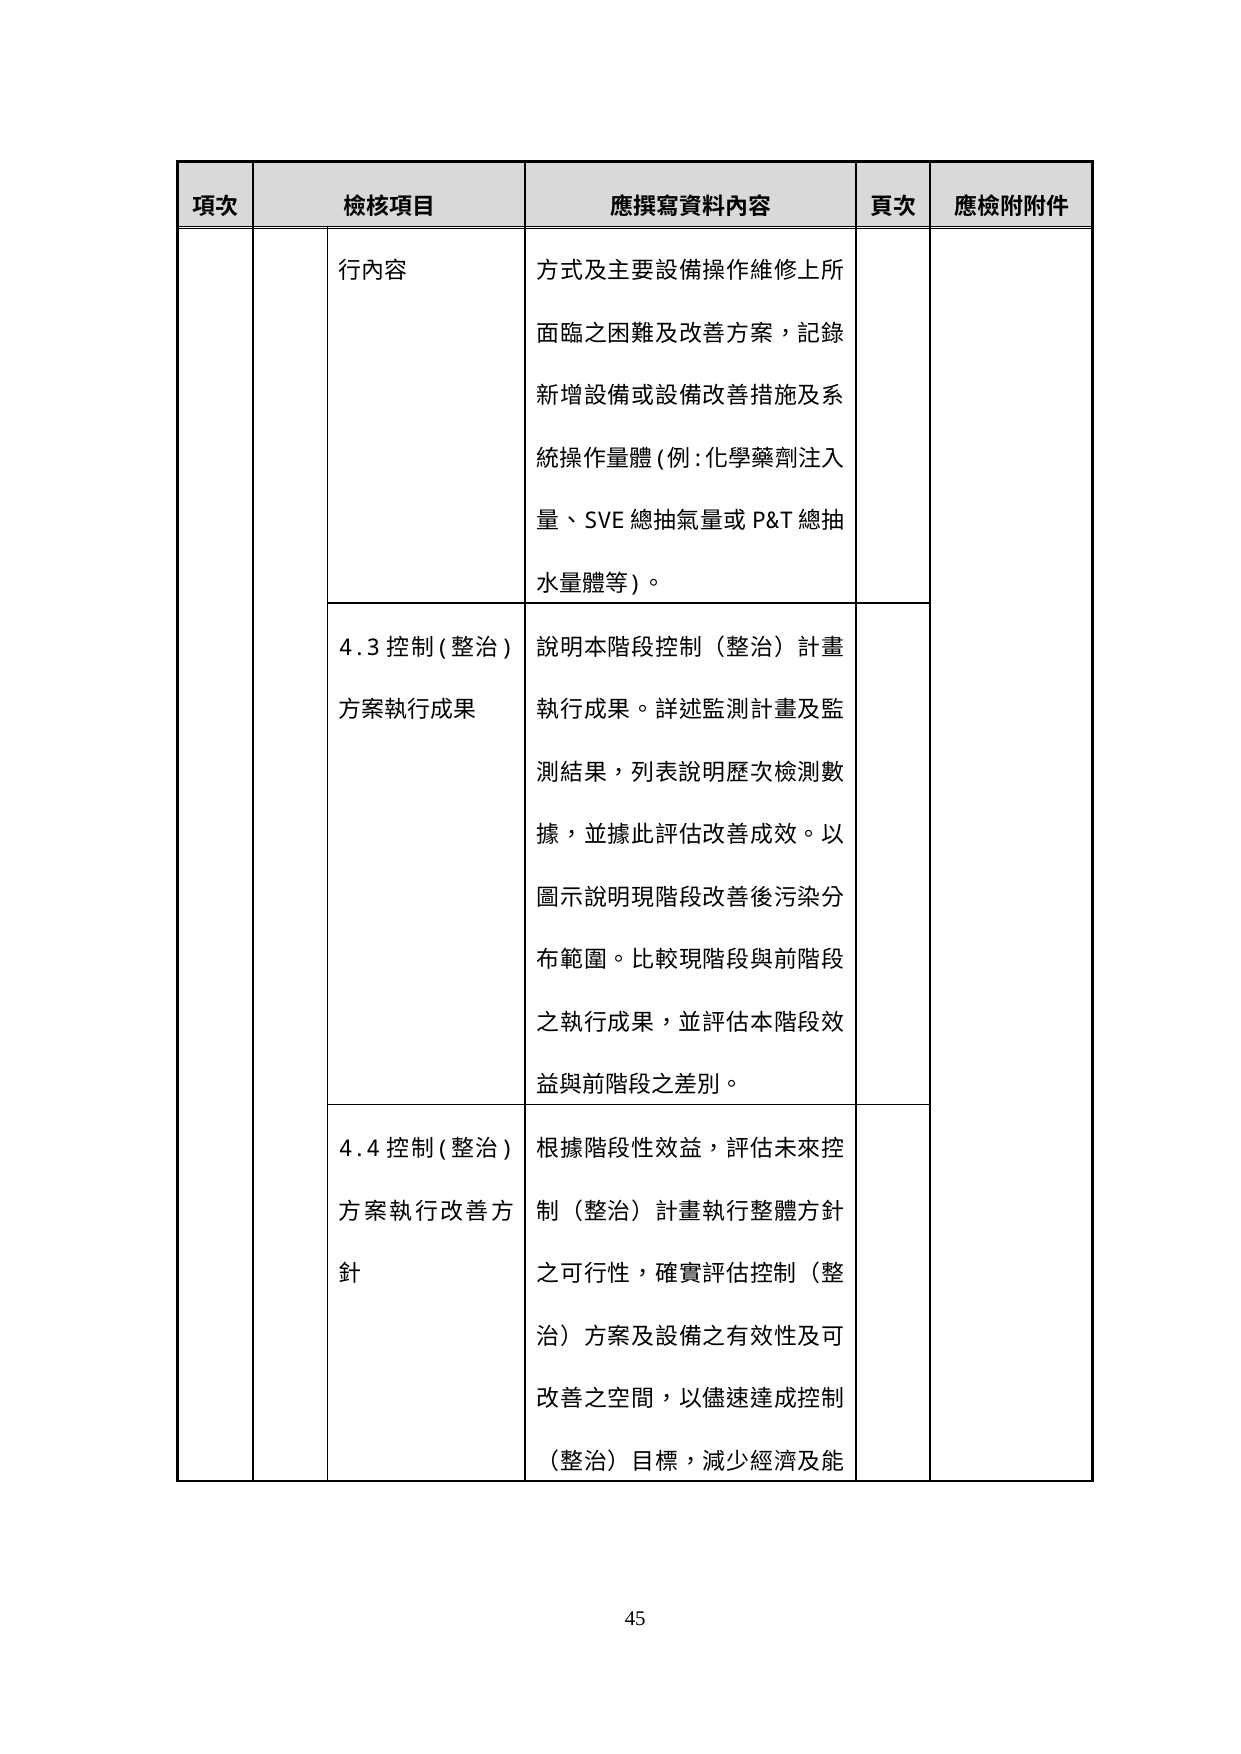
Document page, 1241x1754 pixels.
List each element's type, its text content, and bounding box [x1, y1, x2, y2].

table_header 項次 [179, 163, 252, 226]
table_cell [931, 229, 1091, 1480]
table_cell 行內容 [328, 229, 524, 602]
table_header 應撰寫資料內容 [526, 163, 855, 226]
table_cell 說明本階段控制（整治）計畫執行成果。詳述監測計畫及監測結果，列表說明歷次檢測數據，並據此評估改善成效。以圖示說明現階段改善後污染分布範圍。比較現階段與前階段之執行成果，並評估本階段效益與前階段之差別。 [526, 604, 855, 1104]
table_header 檢核項目 [254, 163, 524, 226]
table_cell [857, 604, 929, 1104]
table_cell 4.3控制(整治)方案執行成果 [328, 604, 524, 1104]
table_header 頁次 [857, 163, 929, 226]
table_cell [179, 229, 252, 1480]
table_cell [254, 229, 327, 1480]
table_cell [857, 1105, 929, 1480]
table_cell 根據階段性效益，評估未來控制（整治）計畫執行整體方針之可行性，確實評估控制（整治）方案及設備之有效性及可改善之空間，以儘速達成控制（整治）目標，減少經濟及能 [526, 1105, 855, 1480]
table_cell [857, 229, 929, 602]
table_header 應檢附附件 [931, 163, 1091, 226]
table_cell 方式及主要設備操作維修上所面臨之困難及改善方案，記錄新增設備或設備改善措施及系統操作量體(例:化學藥劑注入量、SVE總抽氣量或P&T總抽水量體等)。 [526, 229, 855, 602]
table_cell 4.4控制(整治)方案執行改善方針 [328, 1105, 524, 1480]
